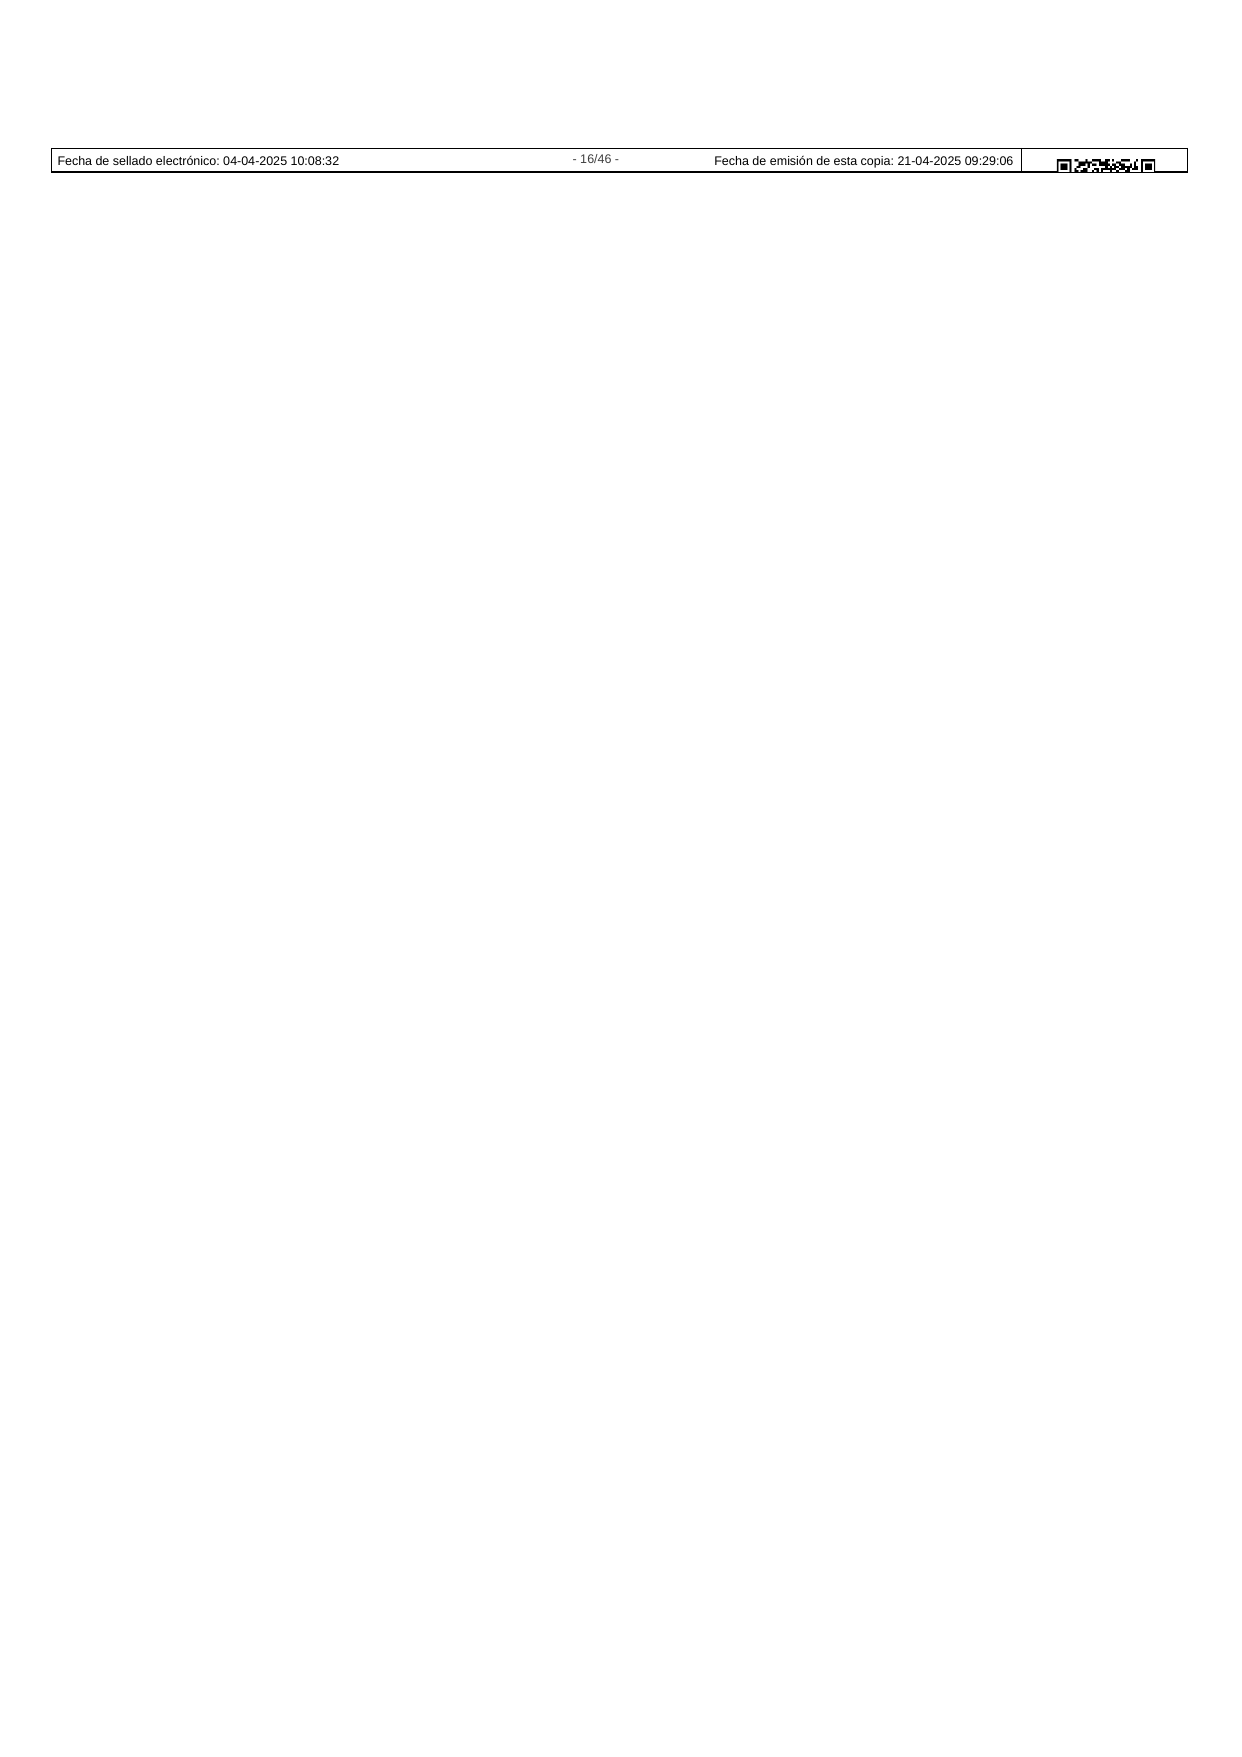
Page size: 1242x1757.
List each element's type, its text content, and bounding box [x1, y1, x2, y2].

table_header [1022, 149, 1187, 171]
table_cell Fecha de sellado electrónico: 04-04-2025 10:08:32 - 16/46 - Fecha de emisión de esta copia: 21-04-2025 09:29:06 [52, 149, 1021, 171]
